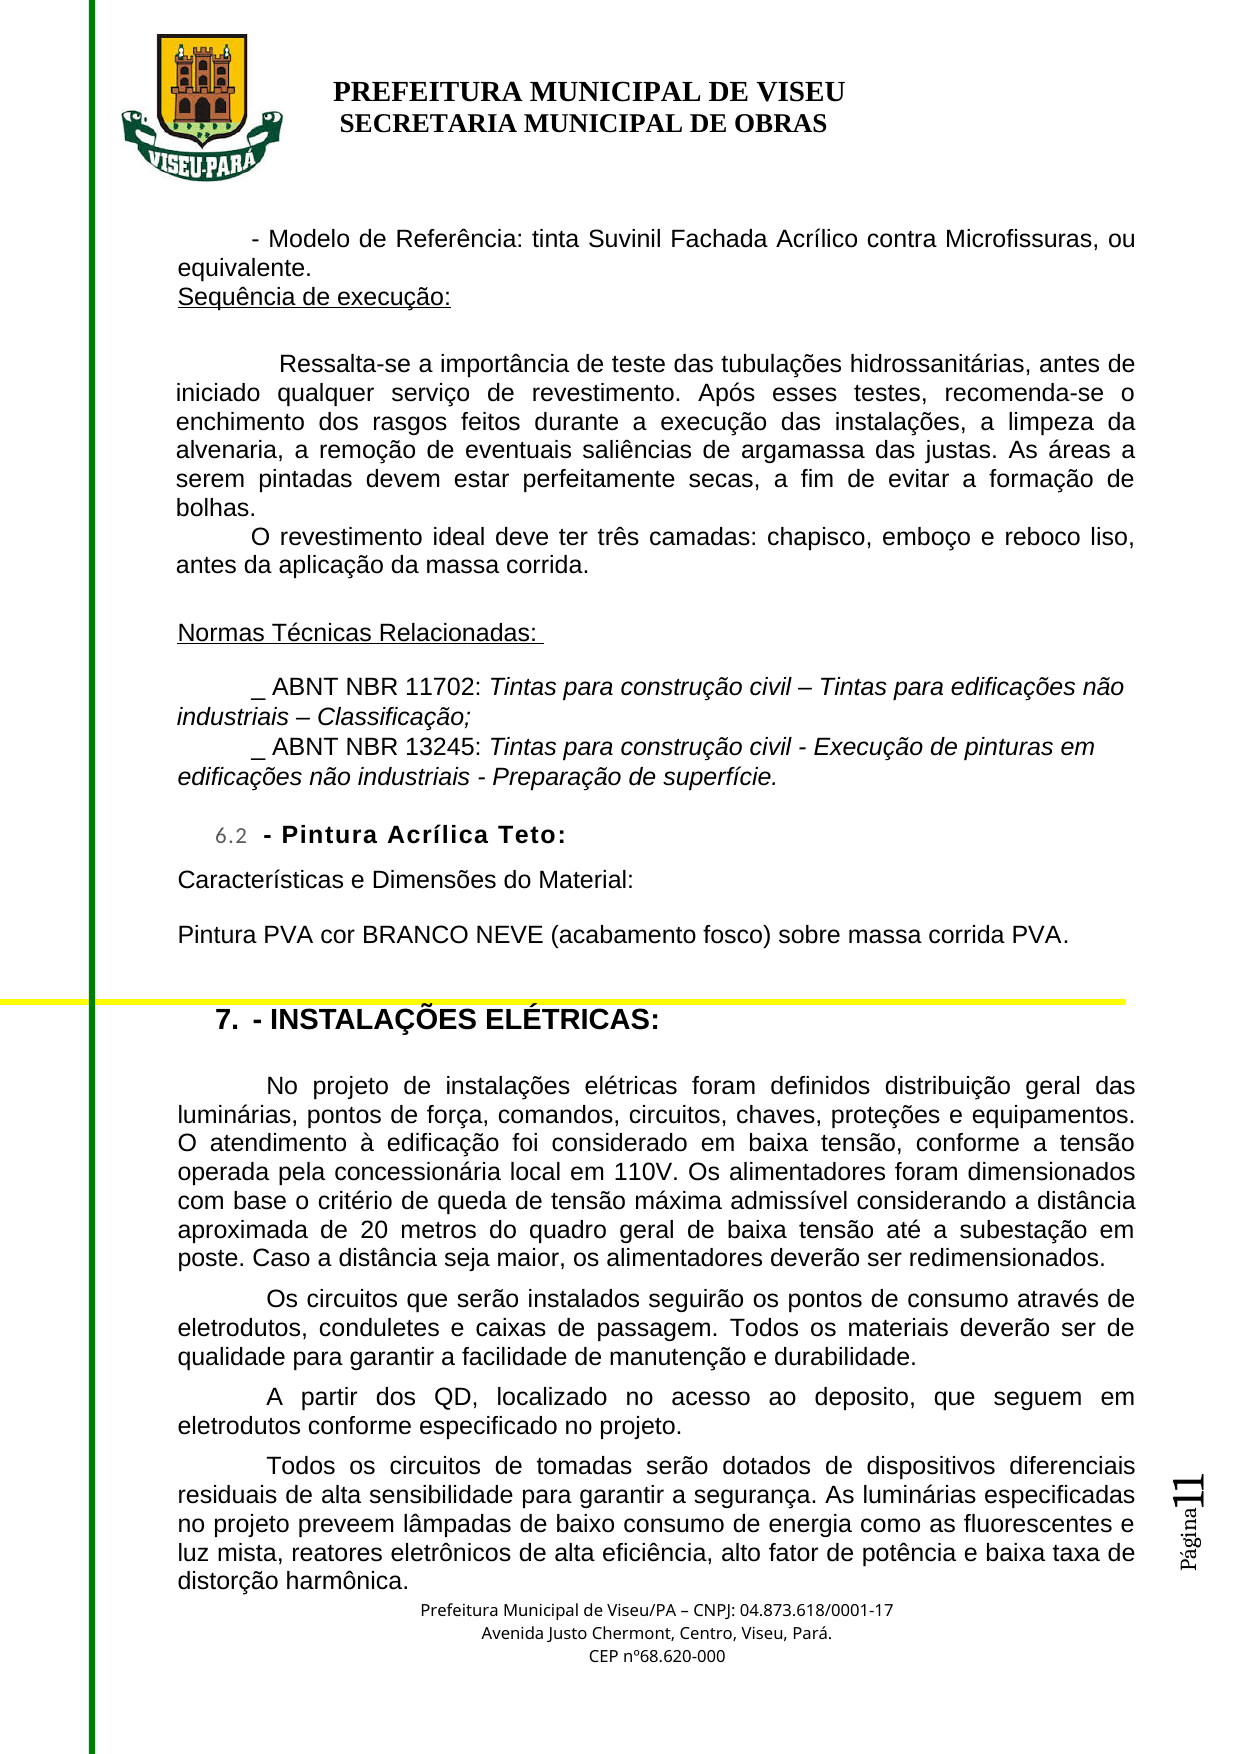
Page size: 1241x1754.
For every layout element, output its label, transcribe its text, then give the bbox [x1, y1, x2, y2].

text Os circuitos que serão instalados seguirão os pontos de consumo através de eletrodutos, conduletes e caixas de passagem. Todos os materiais deverão ser de qualidade para garantir a facilidade de manutenção e durabilidade. [177, 1284, 1137, 1370]
subtitle - INSTALAÇÕES ELÉTRICAS: [215, 1002, 1137, 1036]
picture [121, 34, 284, 182]
text Normas Técnicas Relacionadas: [177, 617, 1137, 646]
text No projeto de instalações elétricas foram definidos distribuição geral das luminárias, pontos de força, comandos, circuitos, chaves, proteções e equipamentos. O atendimento à edificação foi considerado em baixa tensão, conforme a tensão operada pela concessionária local em 110V. Os alimentadores foram dimensionados com base o critério de queda de tensão máxima admissível considerando a distância aproximada de 20 metros do quadro geral de baixa tensão até a subestação em poste. Caso a distância seja maior, os alimentadores deverão ser redimensionados. [177, 1071, 1137, 1272]
text _ ABNT NBR 11702: Tintas para construção civil – Tintas para edificações não [177, 672, 1137, 701]
text Sequência de execução: [177, 282, 1137, 311]
text Características e Dimensões do Material: [177, 866, 1137, 894]
text A partir dos QD, localizado no acesso ao deposito, que seguem em eletrodutos conforme especificado no projeto. [177, 1382, 1137, 1439]
text edificações não industriais - Preparação de superfície. [177, 762, 1137, 791]
text industriais – Classificação; [177, 702, 1137, 731]
text O revestimento ideal deve ter três camadas: chapisco, emboço e reboco liso, antes da aplicação da massa corrida. [176, 522, 1137, 579]
subtitle - Pintura Acrílica Teto: [215, 820, 1137, 849]
text Ressalta-se a importância de teste das tubulações hidrossanitárias, antes de iniciado qualquer serviço de revestimento. Após esses testes, recomenda-se o enchimento dos rasgos feitos durante a execução das instalações, a limpeza da alvenaria, a remoção de eventuais saliências de argamassa das justas. As áreas a serem pintadas devem estar perfeitamente secas, a fim de evitar a formação de bolhas. [176, 349, 1137, 522]
text _ ABNT NBR 13245: Tintas para construção civil - Execução de pinturas em [177, 732, 1137, 761]
text - Modelo de Referência: tinta Suvinil Fachada Acrílico contra Microfissuras, ou equivalente. [177, 224, 1137, 282]
text Todos os circuitos de tomadas serão dotados de dispositivos diferenciais residuais de alta sensibilidade para garantir a segurança. As luminárias especificadas no projeto preveem lâmpadas de baixo consumo de energia como as fluorescentes e luz mista, reatores eletrônicos de alta eficiência, alto fator de potência e baixa taxa de distorção harmônica. [177, 1451, 1137, 1595]
text Pintura PVA cor BRANCO NEVE (acabamento fosco) sobre massa corrida PVA. [177, 920, 1137, 949]
